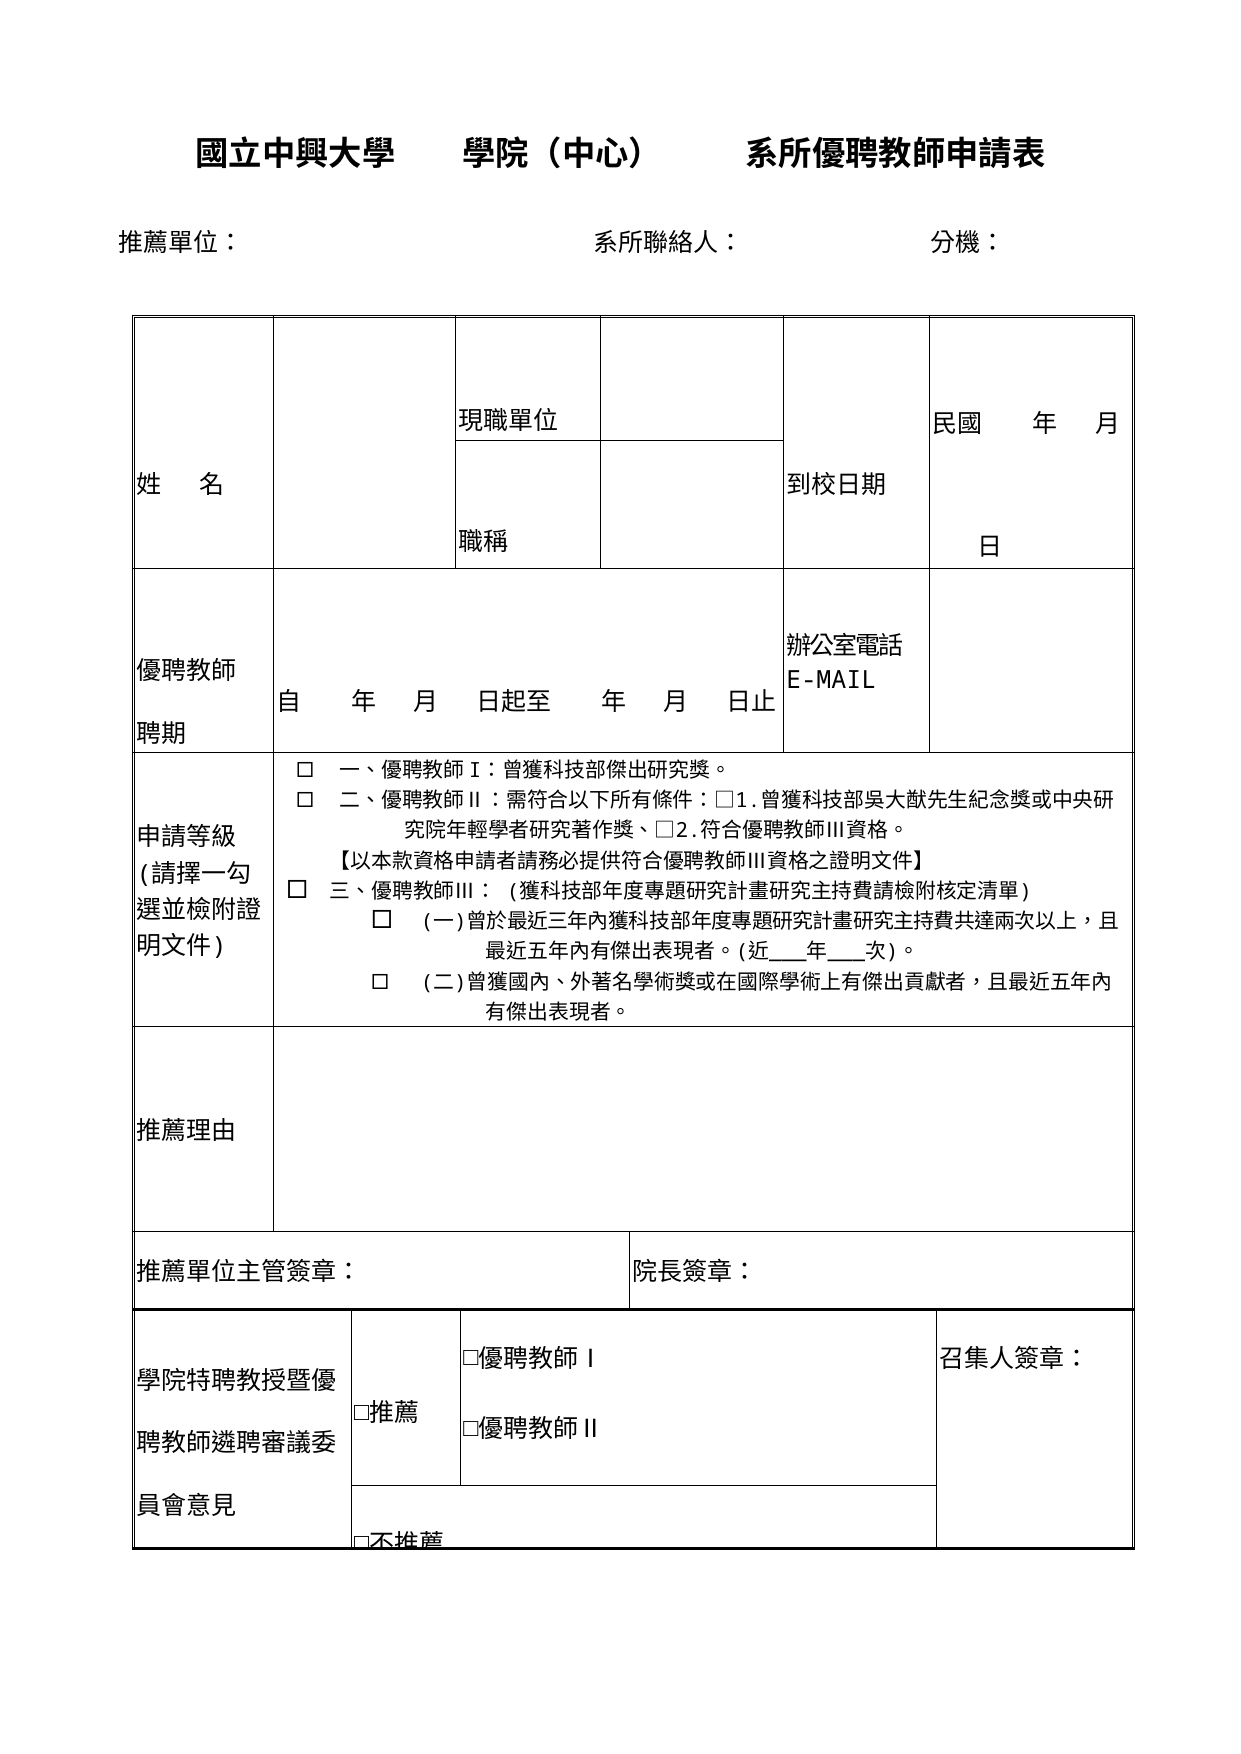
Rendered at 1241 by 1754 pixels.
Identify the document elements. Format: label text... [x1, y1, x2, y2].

table_header 姓 名 [135, 318, 273, 568]
table_header 到校日期 [784, 318, 929, 568]
table_header 現職單位 [456, 318, 600, 439]
table_cell [274, 1027, 1132, 1231]
table_cell 一、優聘教師I：曾獲科技部傑出研究獎。 二、優聘教師Ⅱ：需符合以下所有條件：□1.曾獲科技部吳大猷先生紀念獎或中央研究院年輕學者研究著作獎、□2.符合優聘教師Ⅲ資格。 【以本款資格申請者請務必提供符合優聘教師Ⅲ資格之證明文件】 三、優聘教師Ⅲ： (獲科技部年度專題研究計畫研究主持費請檢附核定清單) (一)曾於最近三年內獲科技部年度專題研究計畫研究主持費共達兩次以上，且最近五年內有傑出表現者。(近___年___次)。 (二)曾獲國內、外著名學術獎或在國際學術上有傑出貢獻者，且最近五年內有傑出表現者。 [274, 753, 1132, 1026]
table_cell 優聘教師 聘期 [135, 569, 273, 752]
table_cell 推薦單位主管簽章： [135, 1232, 629, 1308]
table_cell □推薦 [352, 1311, 460, 1485]
table_cell 自 年 月 日起至 年 月 日止 [274, 569, 783, 752]
table_header [601, 318, 783, 439]
table_cell 院長簽章： [630, 1232, 1132, 1308]
table_cell [601, 441, 783, 568]
text 推薦單位： 系所聯絡人： 分機： [118, 222, 1122, 259]
table_cell 辦公室電話 E-MAIL [784, 569, 929, 752]
table_header 民國 年 月 日 [930, 318, 1132, 568]
table_cell □不推薦 [352, 1486, 936, 1547]
table_cell 推薦理由 [135, 1027, 273, 1231]
table_cell 申請等級 (請擇一勾選並檢附證明文件) [135, 753, 273, 1026]
text 國立中興大學 學院（中心） 系所優聘教師申請表 [118, 127, 1122, 175]
table_cell □優聘教師Ⅰ □優聘教師Ⅱ □優聘教師Ⅲ □優聘教師Ⅲ（校競爭員額）【不需排序】 [461, 1311, 936, 1485]
table_header [274, 318, 455, 568]
table_cell 學院特聘教授暨優聘教師遴聘審議委員會意見 [135, 1311, 351, 1547]
table_cell [930, 569, 1132, 752]
table_cell 職稱 [456, 441, 600, 568]
table_cell 召集人簽章： [937, 1311, 1132, 1547]
